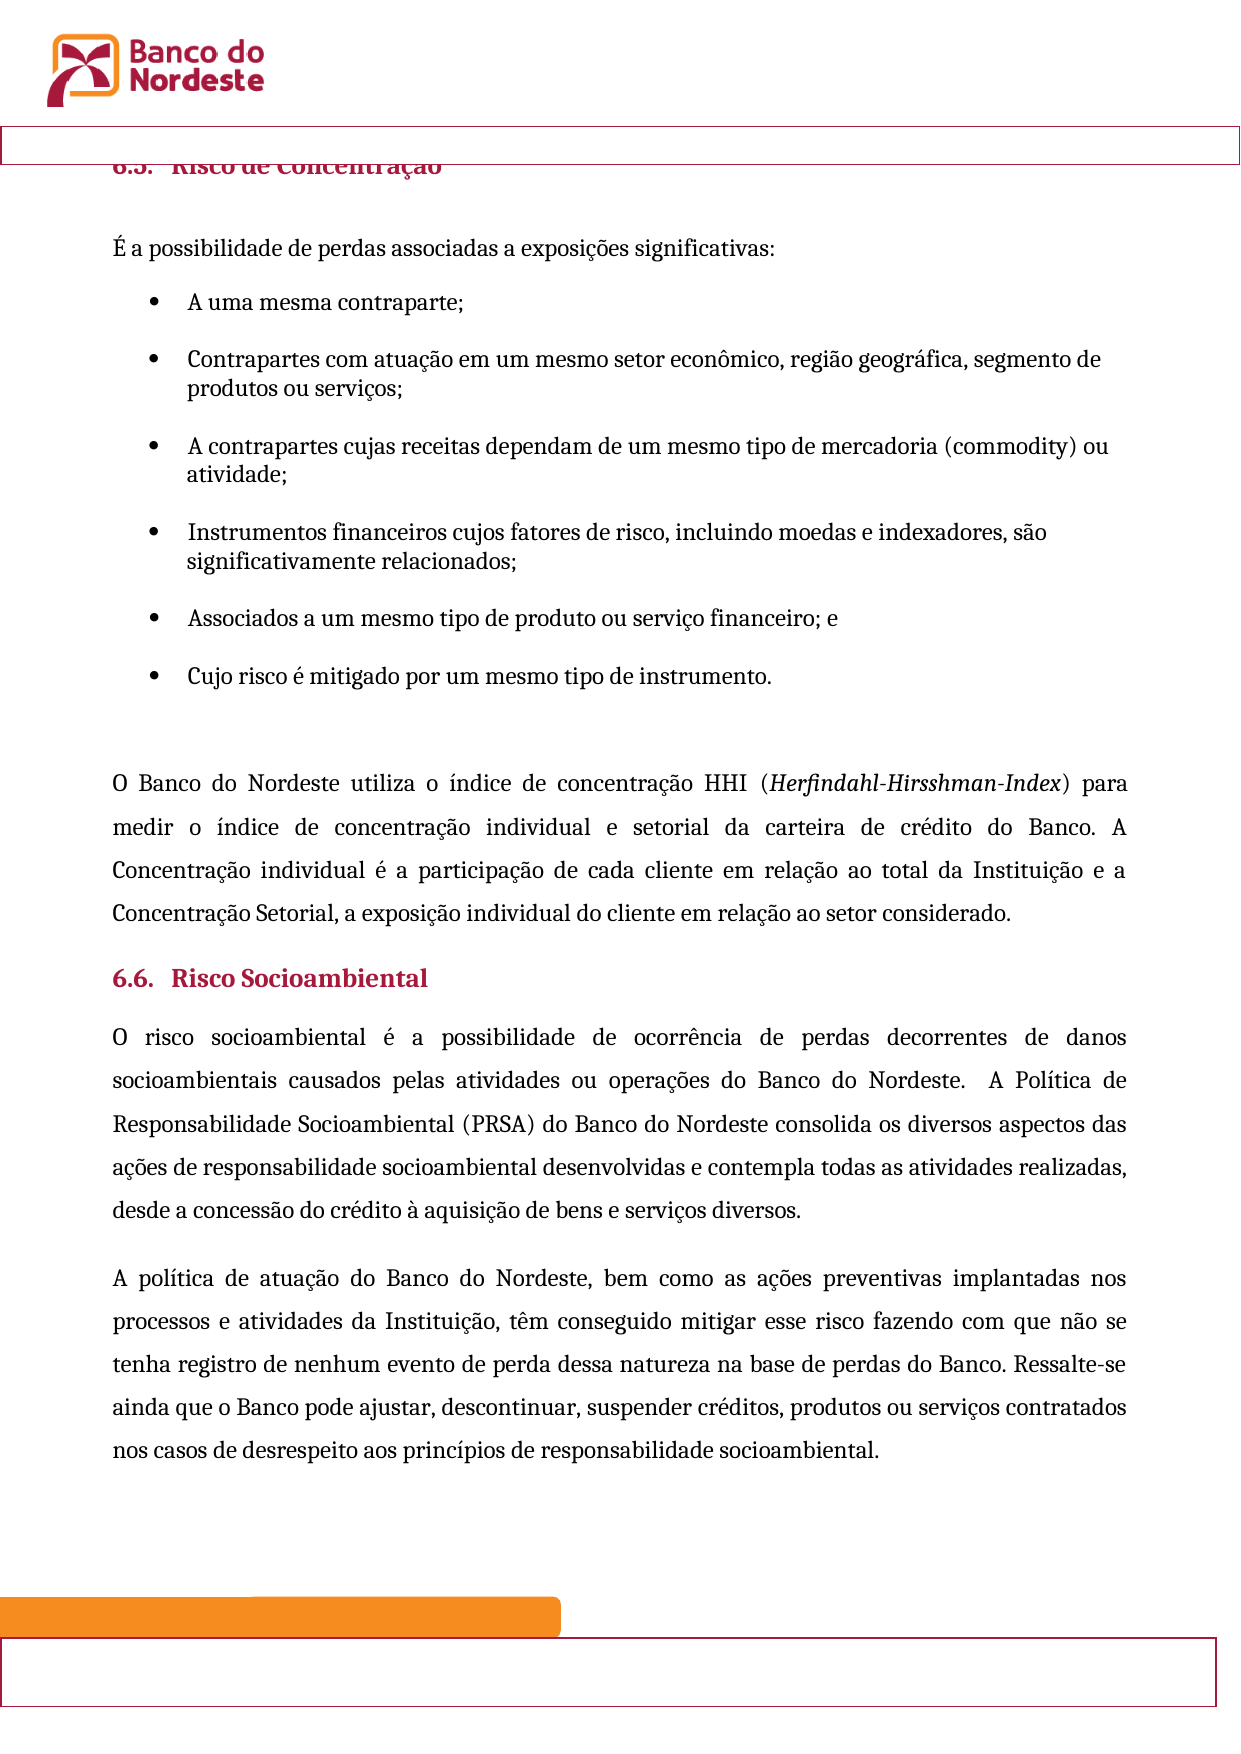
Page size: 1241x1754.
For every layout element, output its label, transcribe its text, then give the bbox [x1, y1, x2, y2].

list Risco Socioambiental [112, 963, 1128, 994]
list Cujo risco é mitigado por um mesmo tipo de instrumento. [150, 662, 1128, 690]
text O risco socioambiental é a possibilidade de ocorrência de perdas decorrentes de danos socioambientais causados pelas atividades ou operações do Banco do Nordeste. A Política de Responsabilidade Socioambiental (PRSA) do Banco do Nordeste consolida os diversos aspectos das ações de responsabilidade socioambiental desenvolvidas e contempla todas as atividades realizadas, desde a concessão do crédito à aquisição de bens e serviços diversos. [112, 1023, 1128, 1224]
list Instrumentos financeiros cujos fatores de risco, incluindo moedas e indexadores, são significativamente relacionados; [149, 518, 1128, 575]
text O Banco do Nordeste utiliza o índice de concentração HHI (Herfindahl-Hirsshman-Index) para medir o índice de concentração individual e setorial da carteira de crédito do Banco. A Concentração individual é a participação de cada cliente em relação ao total da Instituição e a Concentração Setorial, a exposição individual do cliente em relação ao setor considerado. [112, 769, 1128, 927]
list A contrapartes cujas receitas dependam de um mesmo tipo de mercadoria (commodity) ou atividade; [149, 432, 1128, 489]
list Associados a um mesmo tipo de produto ou serviço financeiro; e [150, 604, 1128, 633]
list A uma mesma contraparte; [150, 288, 1128, 317]
text É a possibilidade de perdas associadas a exposições significativas: [112, 234, 1128, 263]
list Contrapartes com atuação em um mesmo setor econômico, região geográfica, segmento de produtos ou serviços; [149, 345, 1128, 403]
text A política de atuação do Banco do Nordeste, bem como as ações preventivas implantadas nos processos e atividades da Instituição, têm conseguido mitigar esse risco fazendo com que não se tenha registro de nenhum evento de perda dessa natureza na base de perdas do Banco. Ressalte-se ainda que o Banco pode ajustar, descontinuar, suspender créditos, produtos ou serviços contratados nos casos de desrespeito aos princípios de responsabilidade socioambiental. [112, 1264, 1128, 1465]
list Risco de Concentração [112, 165, 1128, 181]
